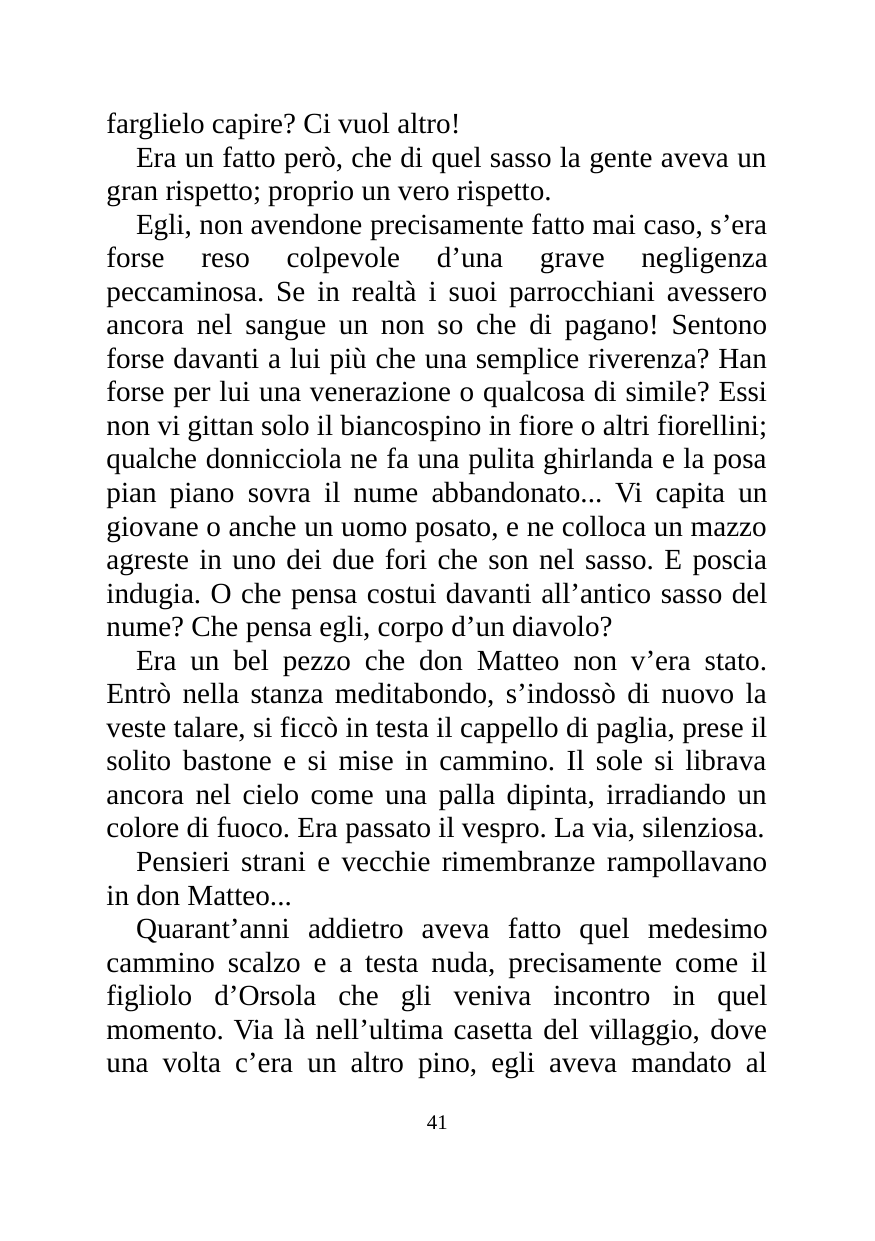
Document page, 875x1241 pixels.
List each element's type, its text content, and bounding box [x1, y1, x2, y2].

text Era un bel pezzo che don Matteo non v’era stato. Entrò nella stanza meditabondo, s’indossò di nuovo la veste talare, si ficcò in testa il cappello di paglia, prese il solito bastone e si mise in cammino. Il sole si librava ancora nel cielo come una palla dipinta, irradiando un colore di fuoco. Era passato il vespro. La via, silenziosa. [106, 643, 768, 844]
text farglielo capire? Ci vuol altro! [106, 106, 768, 140]
text Pensieri strani e vecchie rimembranze rampollavano in don Matteo... [106, 844, 768, 911]
text Egli, non avendone precisamente fatto mai caso, s’era forse reso colpevole d’una grave negligenza peccaminosa. Se in realtà i suoi parrocchiani avessero ancora nel sangue un non so che di pagano! Sentono forse davanti a lui più che una semplice riverenza? Han forse per lui una venerazione o qualcosa di simile? Essi non vi gittan solo il biancospino in fiore o altri fiorellini; qualche donnicciola ne fa una pulita ghirlanda e la posa pian piano sovra il nume abbandonato... Vi capita un giovane o anche un uomo posato, e ne colloca un mazzo agreste in uno dei due fori che son nel sasso. E poscia indugia. O che pensa costui davanti all’antico sasso del nume? Che pensa egli, corpo d’un diavolo? [106, 207, 768, 643]
text Era un fatto però, che di quel sasso la gente aveva un gran rispetto; proprio un vero rispetto. [106, 140, 768, 207]
text Quarant’anni addietro aveva fatto quel medesimo cammino scalzo e a testa nuda, precisamente come il figliolo d’Orsola che gli veniva incontro in quel momento. Via là nell’ultima casetta del villaggio, dove una volta c’era un altro pino, egli aveva mandato al [106, 911, 768, 1079]
